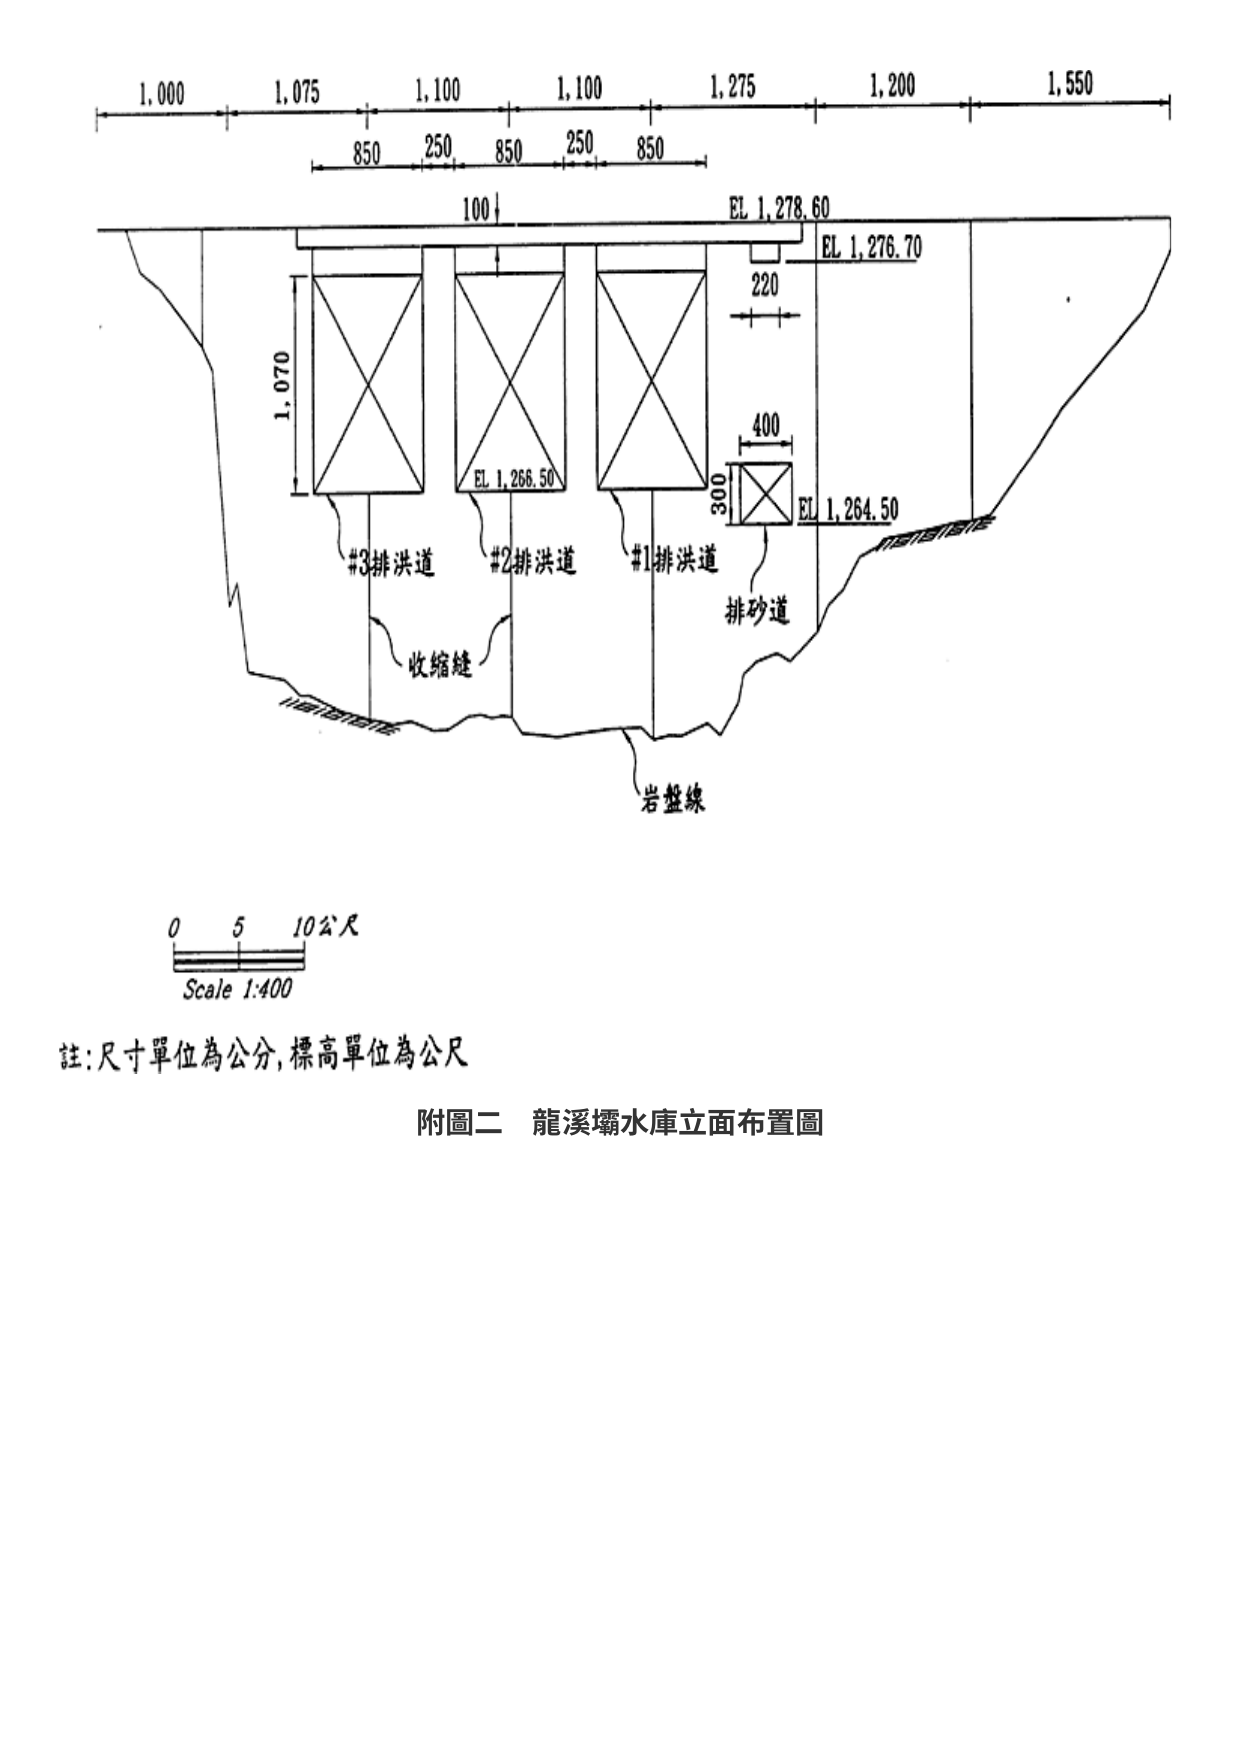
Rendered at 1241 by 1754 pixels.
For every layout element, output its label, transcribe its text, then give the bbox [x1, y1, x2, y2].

text 附圖二 龍溪壩水庫立面布置圖 [59, 1083, 1181, 1158]
picture [59, 70, 1172, 1074]
